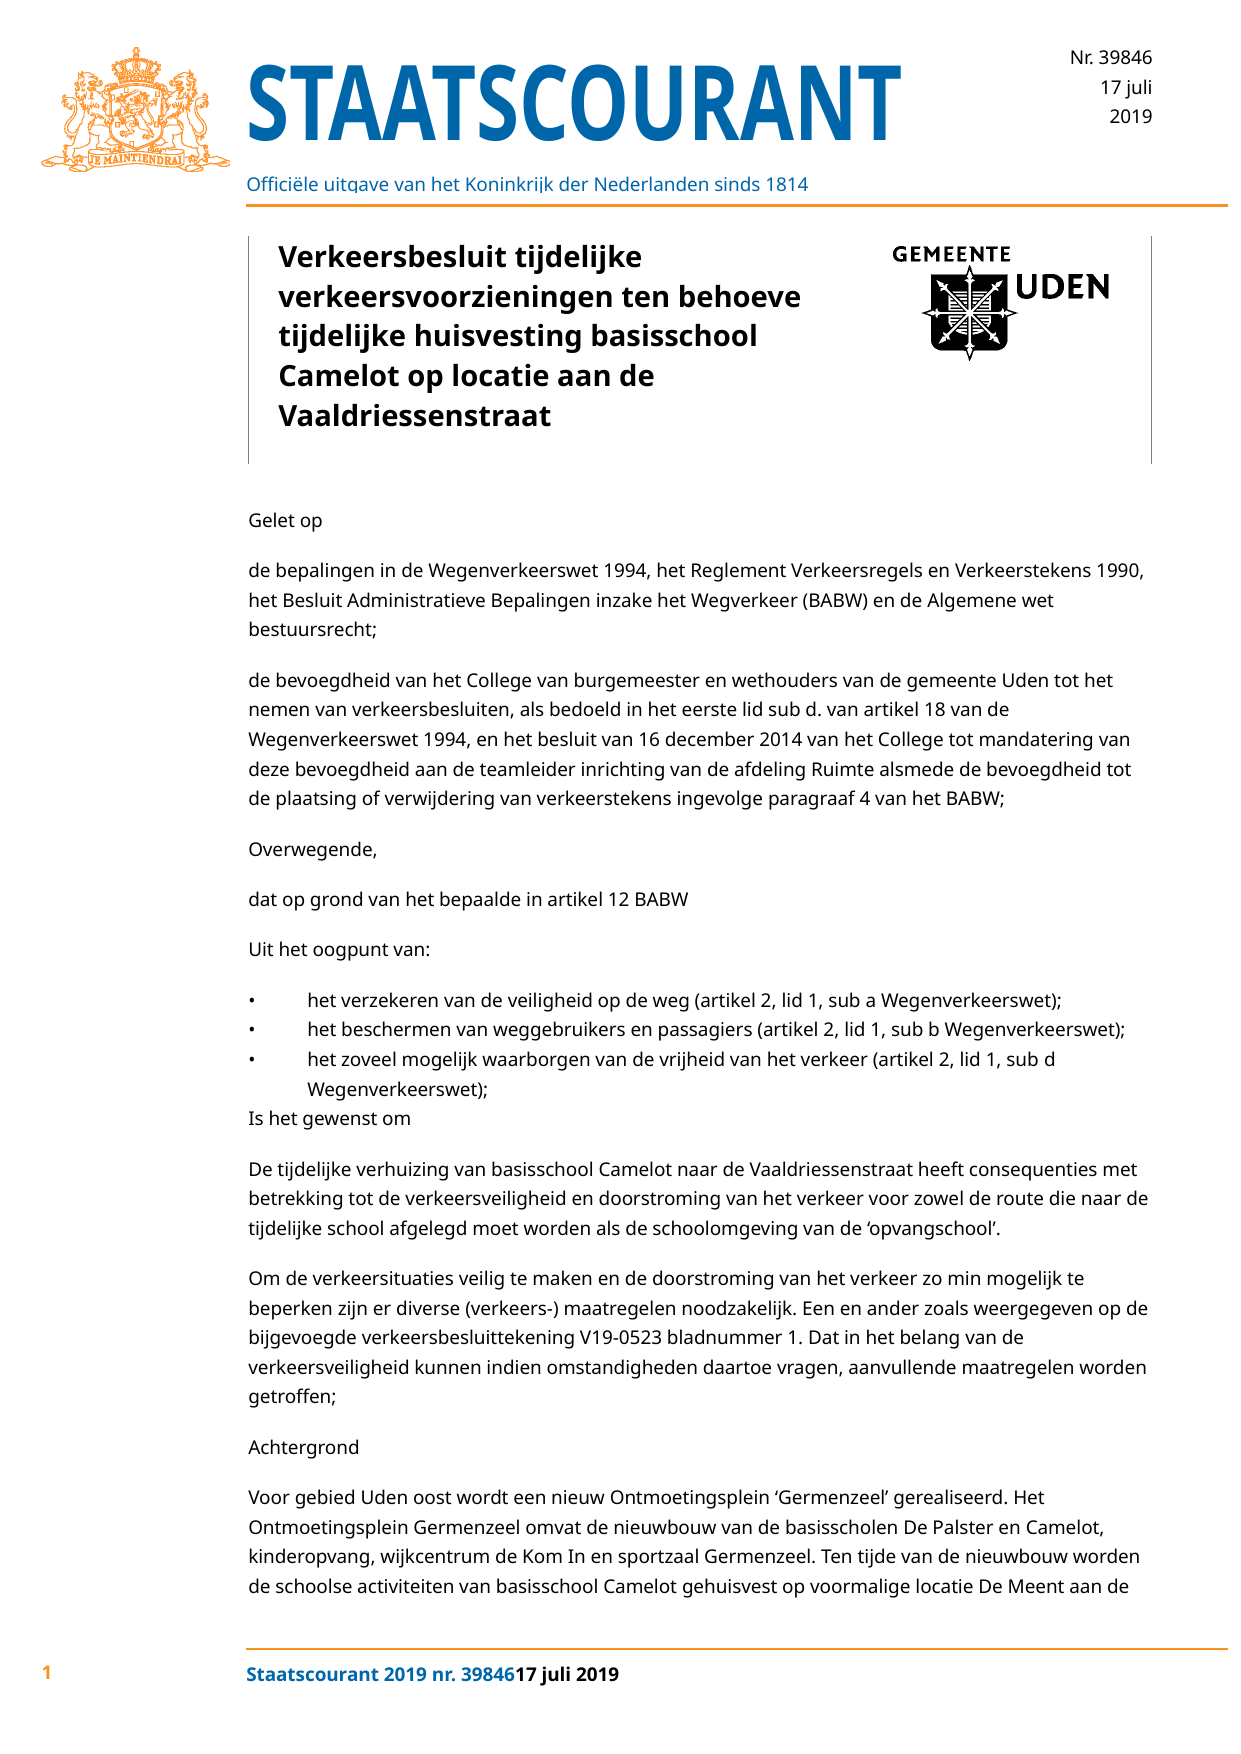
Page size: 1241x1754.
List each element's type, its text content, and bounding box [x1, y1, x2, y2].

text Gelet op [248, 507, 1152, 533]
text de bevoegdheid van het College van burgemeester en wethouders van de gemeente Uden tot het nemen van verkeersbesluiten, als bedoeld in het eerste lid sub d. van artikel 18 van de Wegenverkeerswet 1994, en het besluit van 16 december 2014 van het College tot mandatering van deze bevoegdheid aan de teamleider inrichting van de afdeling Ruimte alsmede de bevoegdheid tot de plaatsing of verwijdering van verkeerstekens ingevolge paragraaf 4 van het BABW; [248, 667, 1152, 811]
list het zoveel mogelijk waarborgen van de vrijheid van het verkeer (artikel 2, lid 1, sub d Wegenverkeerswet); [248, 1046, 1152, 1101]
text de bepalingen in de Wegenverkeerswet 1994, het Reglement Verkeersregels en Verkeerstekens 1990, het Besluit Administratieve Bepalingen inzake het Wegverkeer (BABW) en de Algemene wet bestuursrecht; [248, 557, 1152, 642]
text Achtergrond [248, 1434, 1152, 1460]
table_header Verkeersbesluit tijdelijke verkeersvoorzieningen ten behoeve tijdelijke huisvesting basisschool Camelot op locatie aan de Vaaldriessenstraat [249, 236, 850, 464]
picture [882, 236, 1119, 371]
text Om de verkeersituaties veilig te maken en de doorstroming van het verkeer zo min mogelijk te beperken zijn er diverse (verkeers-) maatregelen noodzakelijk. Een en ander zoals weergegeven op de bijgevoegde verkeersbesluittekening V19-0523 bladnummer 1. Dat in het belang van de verkeersveiligheid kunnen indien omstandigheden daartoe vragen, aanvullende maatregelen worden getroffen; [248, 1265, 1152, 1409]
text Uit het oogpunt van: [248, 937, 1152, 962]
text Overwegende, [248, 836, 1152, 861]
text Voor gebied Uden oost wordt een nieuw Ontmoetingsplein ‘Germenzeel’ gerealiseerd. Het Ontmoetingsplein Germenzeel omvat de nieuwbouw van de basisscholen De Palster en Camelot, kinderopvang, wijkcentrum de Kom In en sportzaal Germenzeel. Ten tijde van de nieuwbouw worden de schoolse activiteiten van basisschool Camelot gehuisvest op voormalige locatie De Meent aan de [248, 1484, 1152, 1599]
list het verzekeren van de veiligheid op de weg (artikel 2, lid 1, sub a Wegenverkeerswet); [248, 987, 1152, 1013]
picture [41, 47, 231, 172]
table_header [850, 236, 1151, 464]
text Is het gewenst om [248, 1105, 1152, 1131]
text De tijdelijke verhuizing van basisschool Camelot naar de Vaaldriessenstraat heeft consequenties met betrekking tot de verkeersveiligheid en doorstroming van het verkeer voor zowel de route die naar de tijdelijke school afgelegd moet worden als de schoolomgeving van de ‘opvangschool’. [248, 1156, 1152, 1241]
list het beschermen van weggebruikers en passagiers (artikel 2, lid 1, sub b Wegenverkeerswet); [248, 1017, 1152, 1042]
text dat op grond van het bepaalde in artikel 12 BABW [248, 886, 1152, 912]
